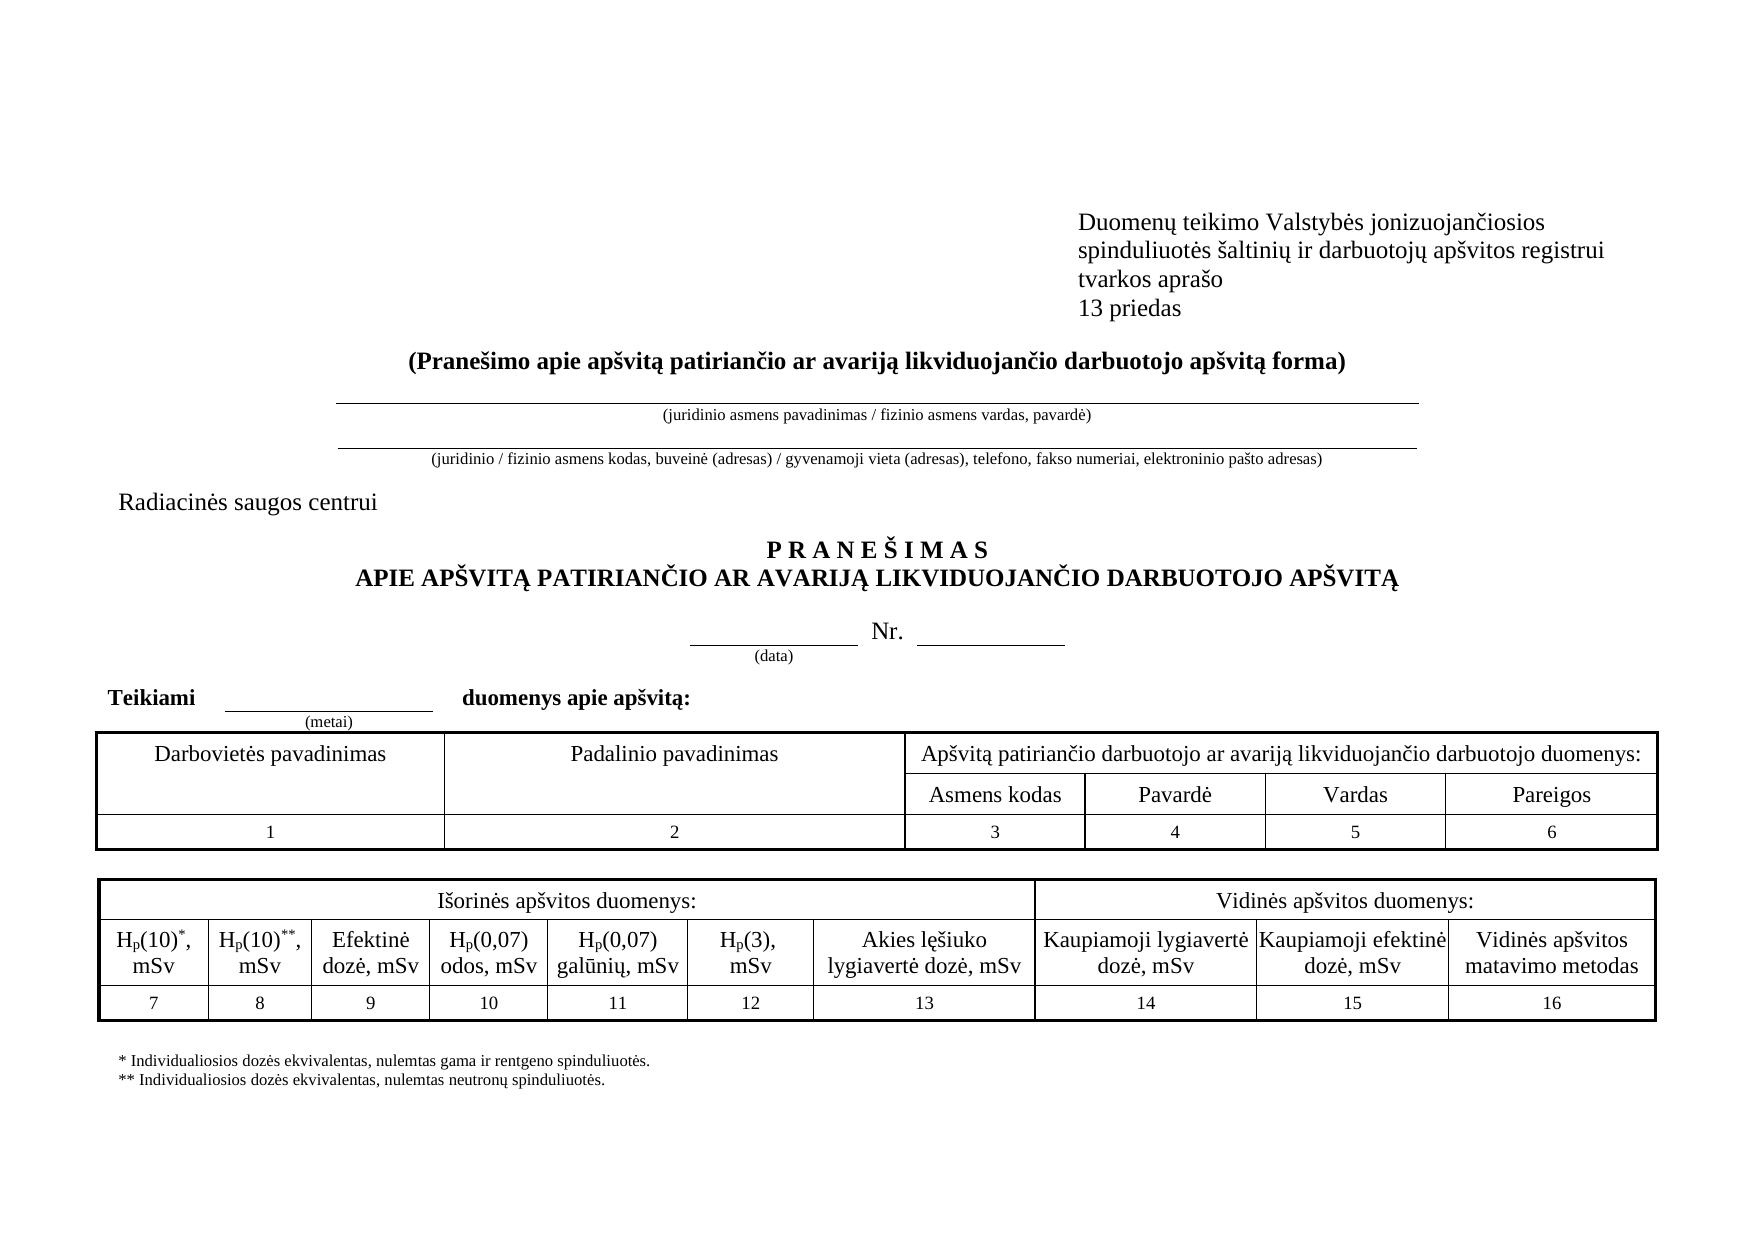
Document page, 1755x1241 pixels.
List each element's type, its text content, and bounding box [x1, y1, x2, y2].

table_cell Pavardė [1086, 774, 1265, 814]
table_cell Asmens kodas [906, 774, 1084, 814]
table_cell 11 [548, 986, 687, 1019]
table_cell Hp(0,07) galūnių, mSv [548, 920, 687, 985]
table_cell 6 [1446, 815, 1656, 848]
table_cell [1643, 711, 1658, 731]
table_cell Efektinė dozė, mSv [312, 920, 429, 985]
table_cell (data) [690, 646, 858, 665]
table_cell 14 [1036, 986, 1256, 1019]
table_cell Padalinio pavadinimas [445, 734, 904, 814]
table_header [225, 685, 432, 711]
table_cell 9 [312, 986, 429, 1019]
table_cell 3 [906, 815, 1084, 848]
table_cell 1 [98, 815, 444, 848]
table_cell Vardas [1266, 774, 1445, 814]
table_cell 2 [445, 815, 904, 848]
table_header Nr. [858, 616, 917, 645]
table_cell [96, 711, 225, 731]
table_header [690, 616, 858, 645]
table_cell Kaupiamoji efektinė dozė, mSv [1257, 920, 1448, 985]
table_cell Hp(10)*, mSv [101, 920, 208, 985]
table_cell (metai) [225, 712, 432, 731]
table_cell Hp(0,07) odos, mSv [430, 920, 547, 985]
table_cell 4 [1086, 815, 1265, 848]
table_header [1629, 685, 1643, 711]
text * Individualiosios dozės ekvivalentas, nulemtas gama ir rentgeno spinduliuotės. [118, 1051, 1636, 1070]
table_header Vidinės apšvitos duomenys: [1036, 881, 1654, 919]
table_cell Hp(10)**, mSv [209, 920, 311, 985]
table_cell 5 [1266, 815, 1445, 848]
table_cell [917, 646, 1064, 665]
table_cell Akies lęšiuko lygiavertė dozė, mSv [814, 920, 1034, 985]
table_cell [858, 645, 917, 665]
table_header [1643, 685, 1658, 711]
table_cell Pareigos [1446, 774, 1656, 814]
table_cell 10 [430, 986, 547, 1019]
table_cell Darbovietės pavadinimas [98, 734, 444, 814]
text apie apšvitą patiriančio Ar avariją likviduojančiO darbuotojo apšvitą [118, 563, 1636, 592]
table_cell 12 [688, 986, 813, 1019]
table_cell Kaupiamoji lygiavertė dozė, mSv [1036, 920, 1256, 985]
table_cell 15 [1257, 986, 1448, 1019]
table_cell 13 [814, 986, 1034, 1019]
table_header Teikiami [96, 685, 225, 711]
table_cell 16 [1449, 986, 1654, 1019]
table_header (juridinio asmens pavadinimas / fizinio asmens vardas, pavardė) [336, 404, 1419, 423]
table_header Išorinės apšvitos duomenys: [101, 881, 1034, 919]
text (Pranešimo apie apšvitą patiriančio ar avariją likviduojančio darbuotojo apšvitą forma) [118, 346, 1636, 374]
table_cell Vidinės apšvitos matavimo metodas [1449, 920, 1654, 985]
text Duomenų teikimo Valstybės jonizuojančiosios spinduliuotės šaltinių ir darbuotojų apšvitos registrui tvarkos aprašo [1078, 207, 1636, 293]
table_cell [433, 711, 640, 731]
table_cell [640, 711, 1643, 731]
table_cell 8 [209, 986, 311, 1019]
text P R A N E Š I M A S [118, 535, 1636, 563]
table_header duomenys apie apšvitą: [433, 685, 1628, 711]
table_cell Hp(3), mSv [688, 920, 813, 985]
text ** Individualiosios dozės ekvivalentas, nulemtas neutronų spinduliuotės. [118, 1070, 1636, 1089]
table_cell Apšvitą patiriančio darbuotojo ar avariją likviduojančio darbuotojo duomenys: [906, 734, 1656, 772]
table_header [917, 616, 1064, 645]
text 13 priedas [1078, 293, 1636, 322]
table_header (juridinio / fizinio asmens kodas, buveinė (adresas) / gyvenamoji vieta (adresas), telefono, fakso numeriai, elektroninio pašto adresas) [338, 449, 1417, 468]
table_cell 7 [101, 986, 208, 1019]
text Radiacinės saugos centrui [118, 487, 1636, 516]
